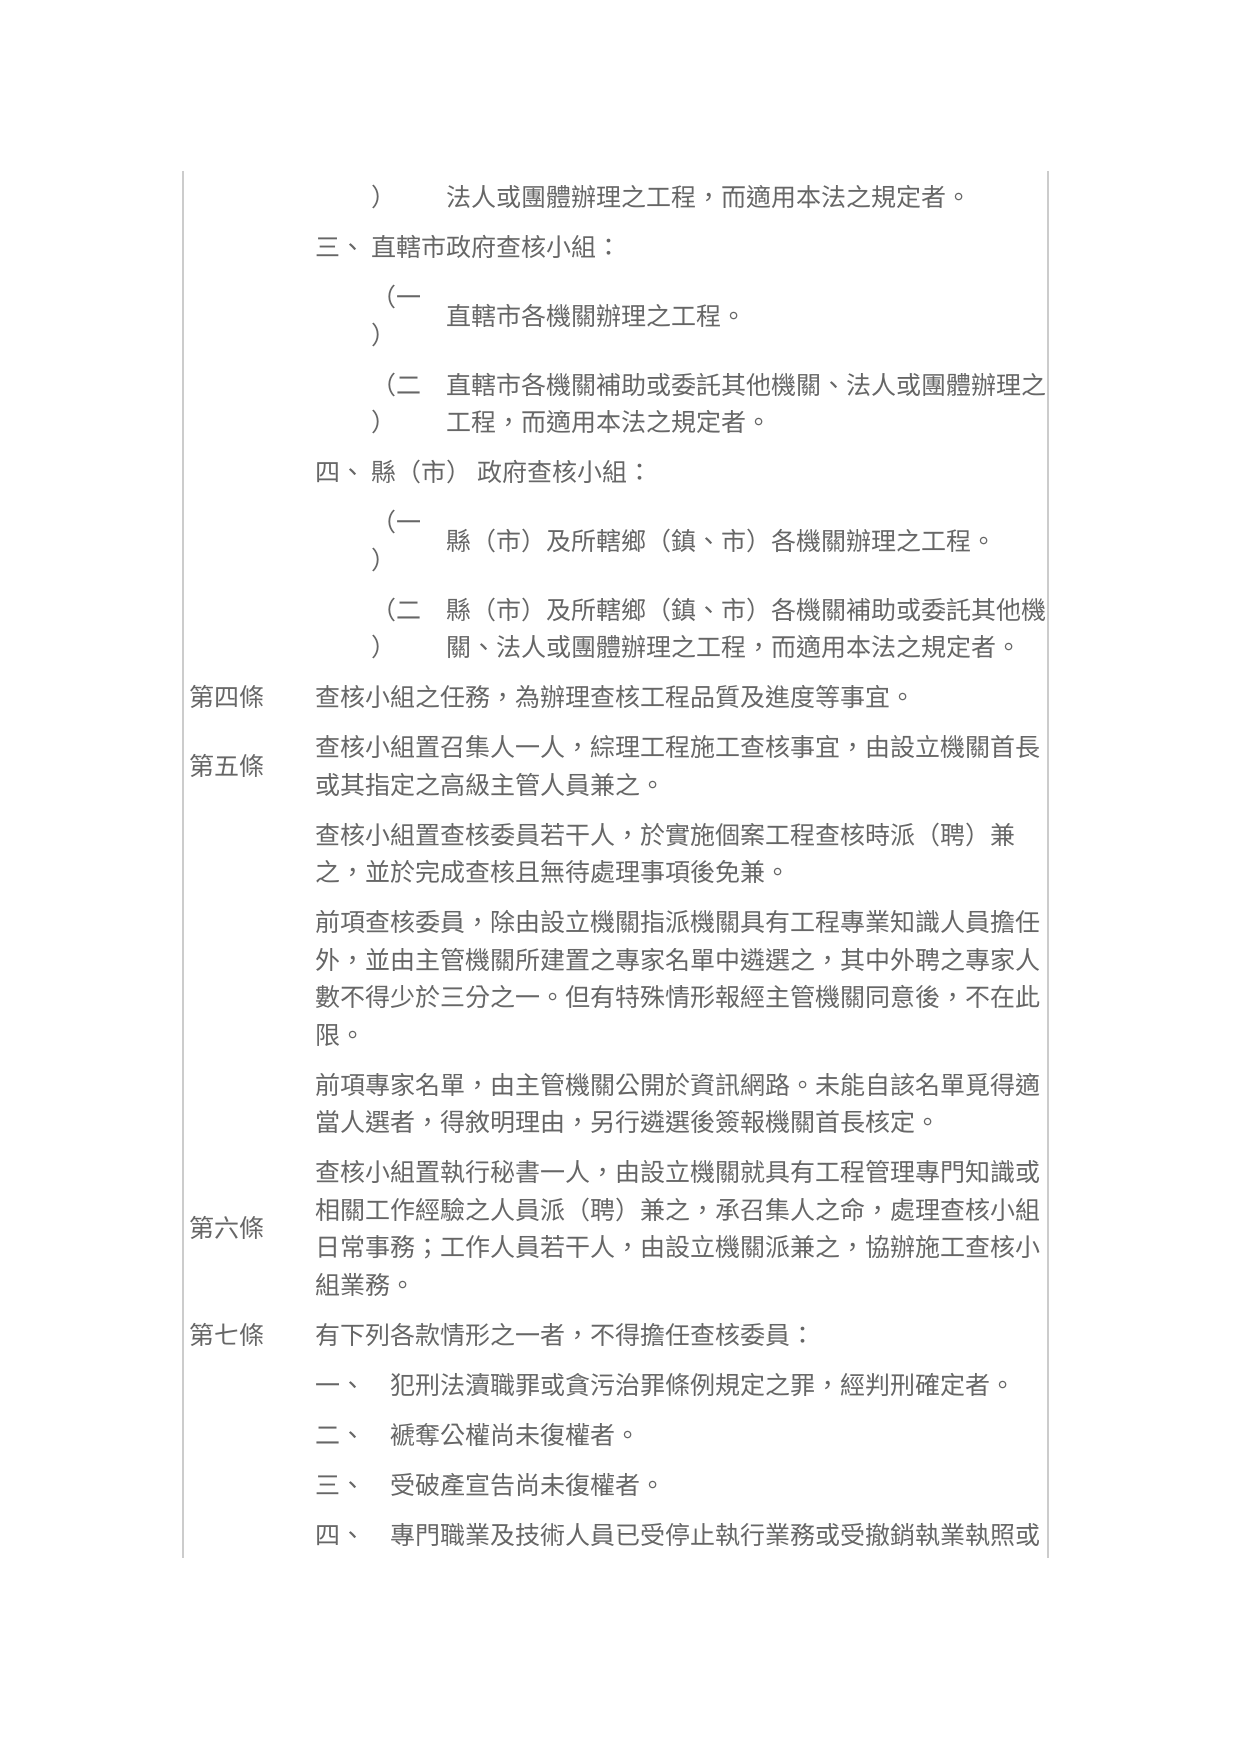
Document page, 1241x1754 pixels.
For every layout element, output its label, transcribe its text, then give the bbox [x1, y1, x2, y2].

table_cell [184, 446, 313, 496]
table_cell [313, 358, 369, 446]
table_cell 第四條 [184, 671, 313, 721]
table_cell 縣（市）及所轄鄉（鎮、市）各機關辦理之工程。 [445, 496, 1047, 583]
table_cell 查核小組置執行秘書一人，由設立機關就具有工程管理專門知識或相關工作經驗之人員派（聘）兼之，承召集人之命，處理查核小組日常事務；工作人員若干人，由設立機關派兼之，協辦施工查核小組業務。 [313, 1146, 1047, 1308]
table_cell 前項查核委員，除由設立機關指派機關具有工程專業知識人員擔任外，並由主管機關所建置之專家名單中遴選之，其中外聘之專家人數不得少於三分之一。但有特殊情形報經主管機關同意後，不在此限。 [313, 896, 1047, 1058]
table_cell [313, 583, 369, 671]
table_cell 第七條 [184, 1308, 313, 1358]
table_cell [184, 1458, 313, 1508]
table_cell [184, 1508, 313, 1558]
table_cell 法人或團體辦理之工程，而適用本法之規定者。 [445, 171, 1047, 221]
table_cell 前項專家名單，由主管機關公開於資訊網路。未能自該名單覓得適當人選者，得敘明理由，另行遴選後簽報機關首長核定。 [313, 1058, 1047, 1146]
table_cell [184, 1058, 313, 1146]
table_cell 二、 [313, 1408, 388, 1458]
table_cell [313, 271, 369, 358]
table_cell [184, 1408, 313, 1458]
table_cell 直轄市各機關辦理之工程。 [445, 271, 1047, 358]
table_cell 查核小組置召集人一人，綜理工程施工查核事宜，由設立機關首長或其指定之高級主管人員兼之。 [313, 721, 1047, 808]
table_cell （二） [370, 583, 444, 671]
table_cell [184, 221, 313, 271]
table_cell [313, 496, 369, 583]
table_cell 查核小組之任務，為辦理查核工程品質及進度等事宜。 [313, 671, 1047, 721]
table_cell [184, 496, 313, 583]
table_cell （一） [370, 271, 444, 358]
table_cell [184, 271, 313, 358]
table_cell （二） [370, 358, 444, 446]
table_cell [184, 171, 313, 221]
table_cell [184, 358, 313, 446]
table_cell 褫奪公權尚未復權者。 [388, 1408, 1047, 1458]
table_cell [313, 171, 369, 221]
table_cell 直轄市政府查核小組： [370, 221, 1047, 271]
table_cell 犯刑法瀆職罪或貪污治罪條例規定之罪，經判刑確定者。 [388, 1358, 1047, 1408]
table_cell 受破產宣告尚未復權者。 [388, 1458, 1047, 1508]
table_cell [184, 583, 313, 671]
table_cell 一、 [313, 1358, 388, 1408]
table_cell 專門職業及技術人員已受停止執行業務或受撤銷執業執照或 [388, 1508, 1047, 1558]
table_cell 第五條 [184, 721, 313, 808]
table_cell 有下列各款情形之一者，不得擔任查核委員： [313, 1308, 1047, 1358]
table_cell 三、 [313, 221, 369, 271]
table_cell [184, 808, 313, 896]
table_cell 縣（市）及所轄鄉（鎮、市）各機關補助或委託其他機關、法人或團體辦理之工程，而適用本法之規定者。 [445, 583, 1047, 671]
table_cell （一） [370, 496, 444, 583]
table_cell [184, 896, 313, 1058]
table_cell 四、 [313, 1508, 388, 1558]
table_header [177, 165, 1064, 1564]
table_cell 三、 [313, 1458, 388, 1508]
table_cell 查核小組置查核委員若干人，於實施個案工程查核時派（聘）兼之，並於完成查核且無待處理事項後免兼。 [313, 808, 1047, 896]
table_cell 縣（市） 政府查核小組： [370, 446, 1047, 496]
table_cell [184, 1358, 313, 1408]
table_cell ） [370, 171, 444, 221]
table_cell 第六條 [184, 1146, 313, 1308]
table_cell 直轄市各機關補助或委託其他機關、法人或團體辦理之工程，而適用本法之規定者。 [445, 358, 1047, 446]
table_cell 四、 [313, 446, 369, 496]
